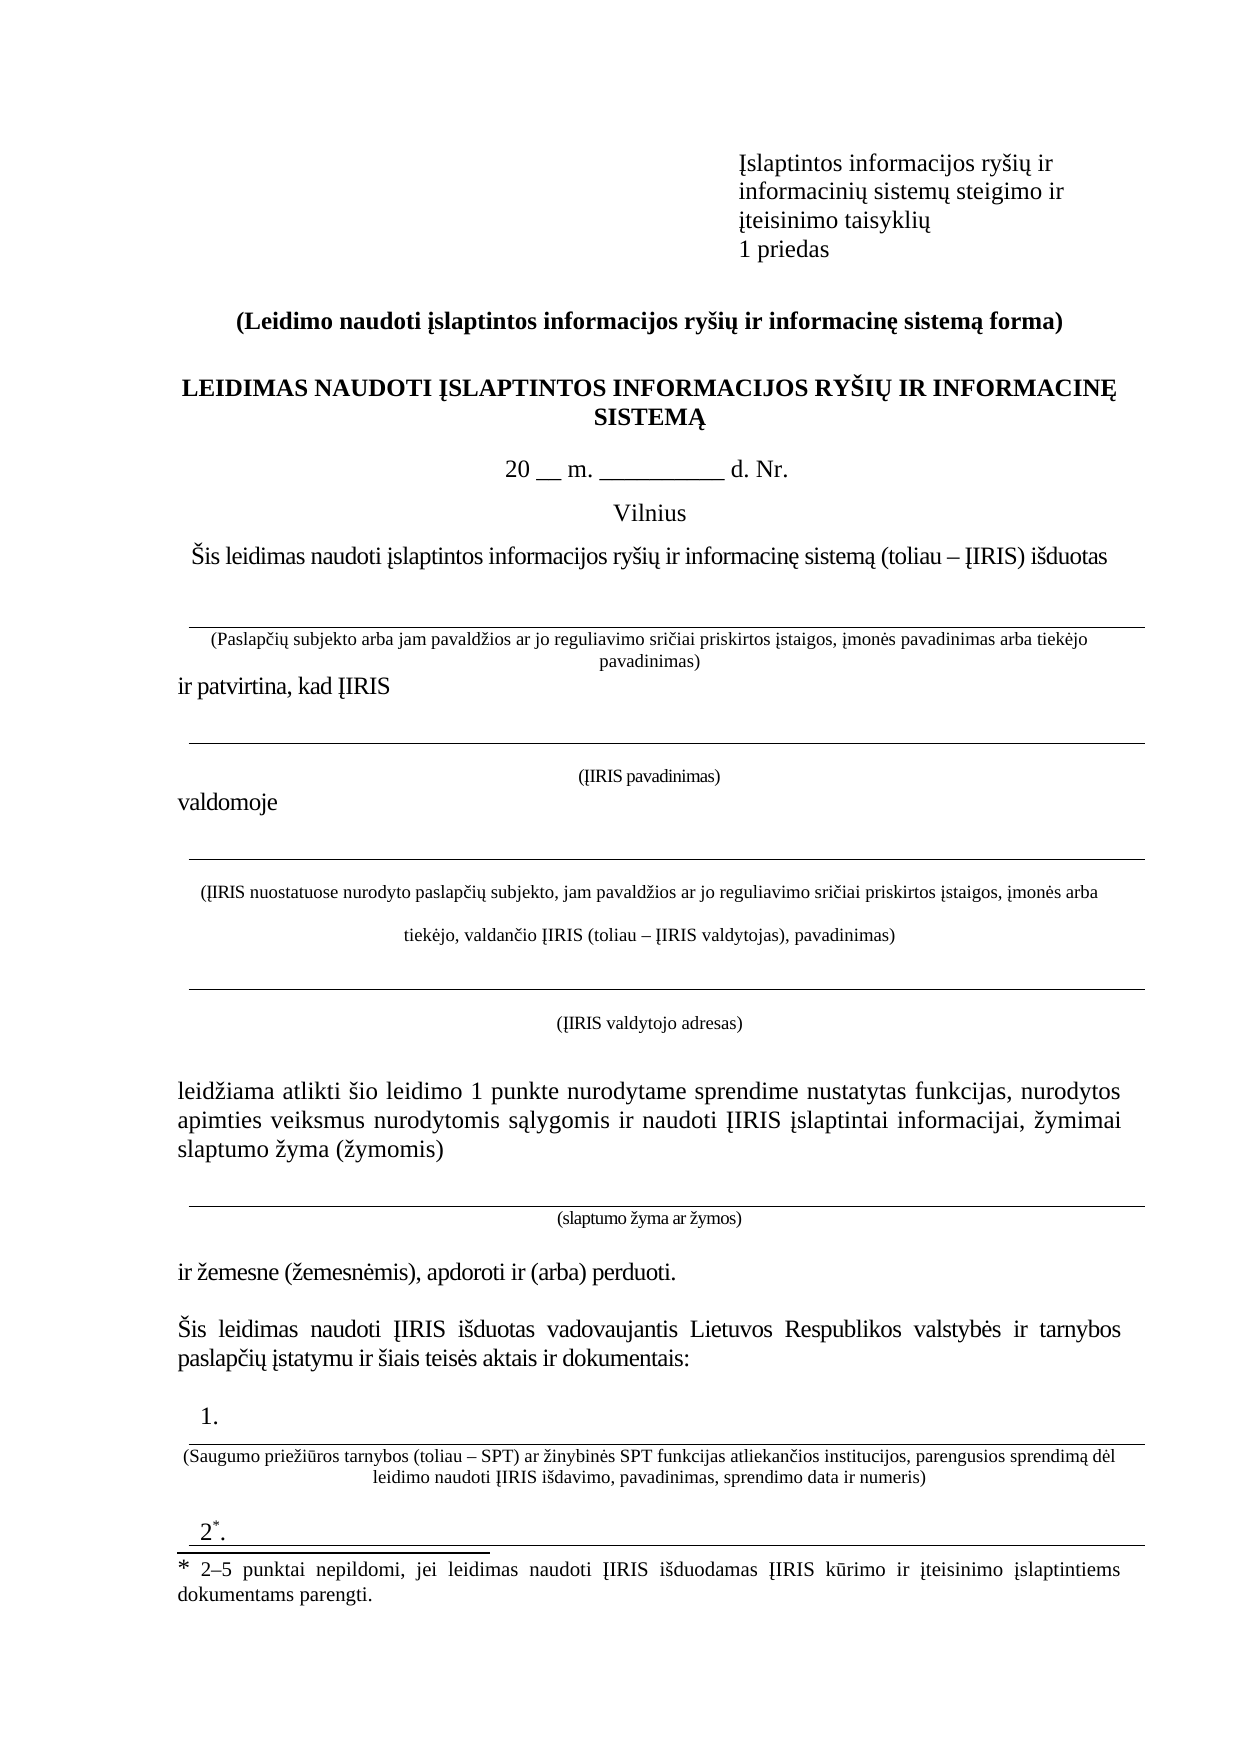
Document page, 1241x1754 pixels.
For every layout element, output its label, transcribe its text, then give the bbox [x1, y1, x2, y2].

text informacinių sistemų steigimo ir [738, 176, 1122, 205]
text LEIDIMAS NAUDOTI ĮSLAPTINTOS INFORMACIJOS RYŠIŲ IR INFORMACINĘ SISTEMĄ [177, 373, 1122, 430]
text (slaptumo žyma ar žymos) [177, 1207, 1122, 1228]
text ir patvirtina, kad ĮIRIS [177, 671, 1122, 700]
text 20 __ m. __________ d. Nr. [177, 454, 1122, 483]
table_header [189, 584, 1144, 627]
text Šis leidimas naudoti ĮIRIS išduotas vadovaujantis Lietuvos Respublikos valstybės ir tarnybos paslapčių įstatymu ir šiais teisės aktais ir dokumentais: [177, 1314, 1122, 1372]
text ir žemesne (žemesnėmis), apdoroti ir (arba) perduoti. [177, 1257, 1122, 1286]
text (Paslapčių subjekto arba jam pavaldžios ar jo reguliavimo sričiai priskirtos įstaigos, įmonės pavadinimas arba tiekėjo pavadinimas) [177, 628, 1122, 671]
table_header [189, 1163, 1144, 1206]
table_header 1. [189, 1401, 1144, 1444]
text (ĮIRIS nuostatuose nurodyto paslapčių subjekto, jam pavaldžios ar jo reguliavimo sričiai priskirtos įstaigos, įmonės arba tiekėjo, valdančio ĮIRIS (toliau – ĮIRIS valdytojas), pavadinimas) [177, 860, 1122, 946]
text valdomoje [177, 787, 1122, 816]
text (Leidimo naudoti įslaptintos informacijos ryšių ir informacinę sistemą forma) [177, 306, 1122, 334]
text (ĮIRIS valdytojo adresas) [177, 990, 1122, 1033]
table_header 2. [189, 1517, 1144, 1545]
text (ĮIRIS pavadinimas) [177, 744, 1122, 787]
text Vilnius [177, 498, 1122, 526]
text 1 priedas [738, 234, 1122, 263]
text Šis leidimas naudoti įslaptintos informacijos ryšių ir informacinę sistemą (toliau – ĮIRIS) išduotas [177, 541, 1122, 569]
text Įslaptintos informacijos ryšių ir [738, 148, 1122, 176]
table_header [189, 946, 1144, 989]
table_header [189, 700, 1144, 743]
text (Saugumo priežiūros tarnybos (toliau – SPT) ar žinybinės SPT funkcijas atliekančios institucijos, parengusios sprendimą dėl leidimo naudoti ĮIRIS išdavimo, pavadinimas, sprendimo data ir numeris) [177, 1445, 1122, 1488]
text leidžiama atlikti šio leidimo 1 punkte nurodytame sprendime nustatytas funkcijas, nurodytos apimties veiksmus nurodytomis sąlygomis ir naudoti ĮIRIS įslaptintai informacijai, žymimai slaptumo žyma (žymomis) [177, 1076, 1122, 1163]
table_header [189, 816, 1144, 859]
text įteisinimo taisyklių [738, 205, 1122, 234]
